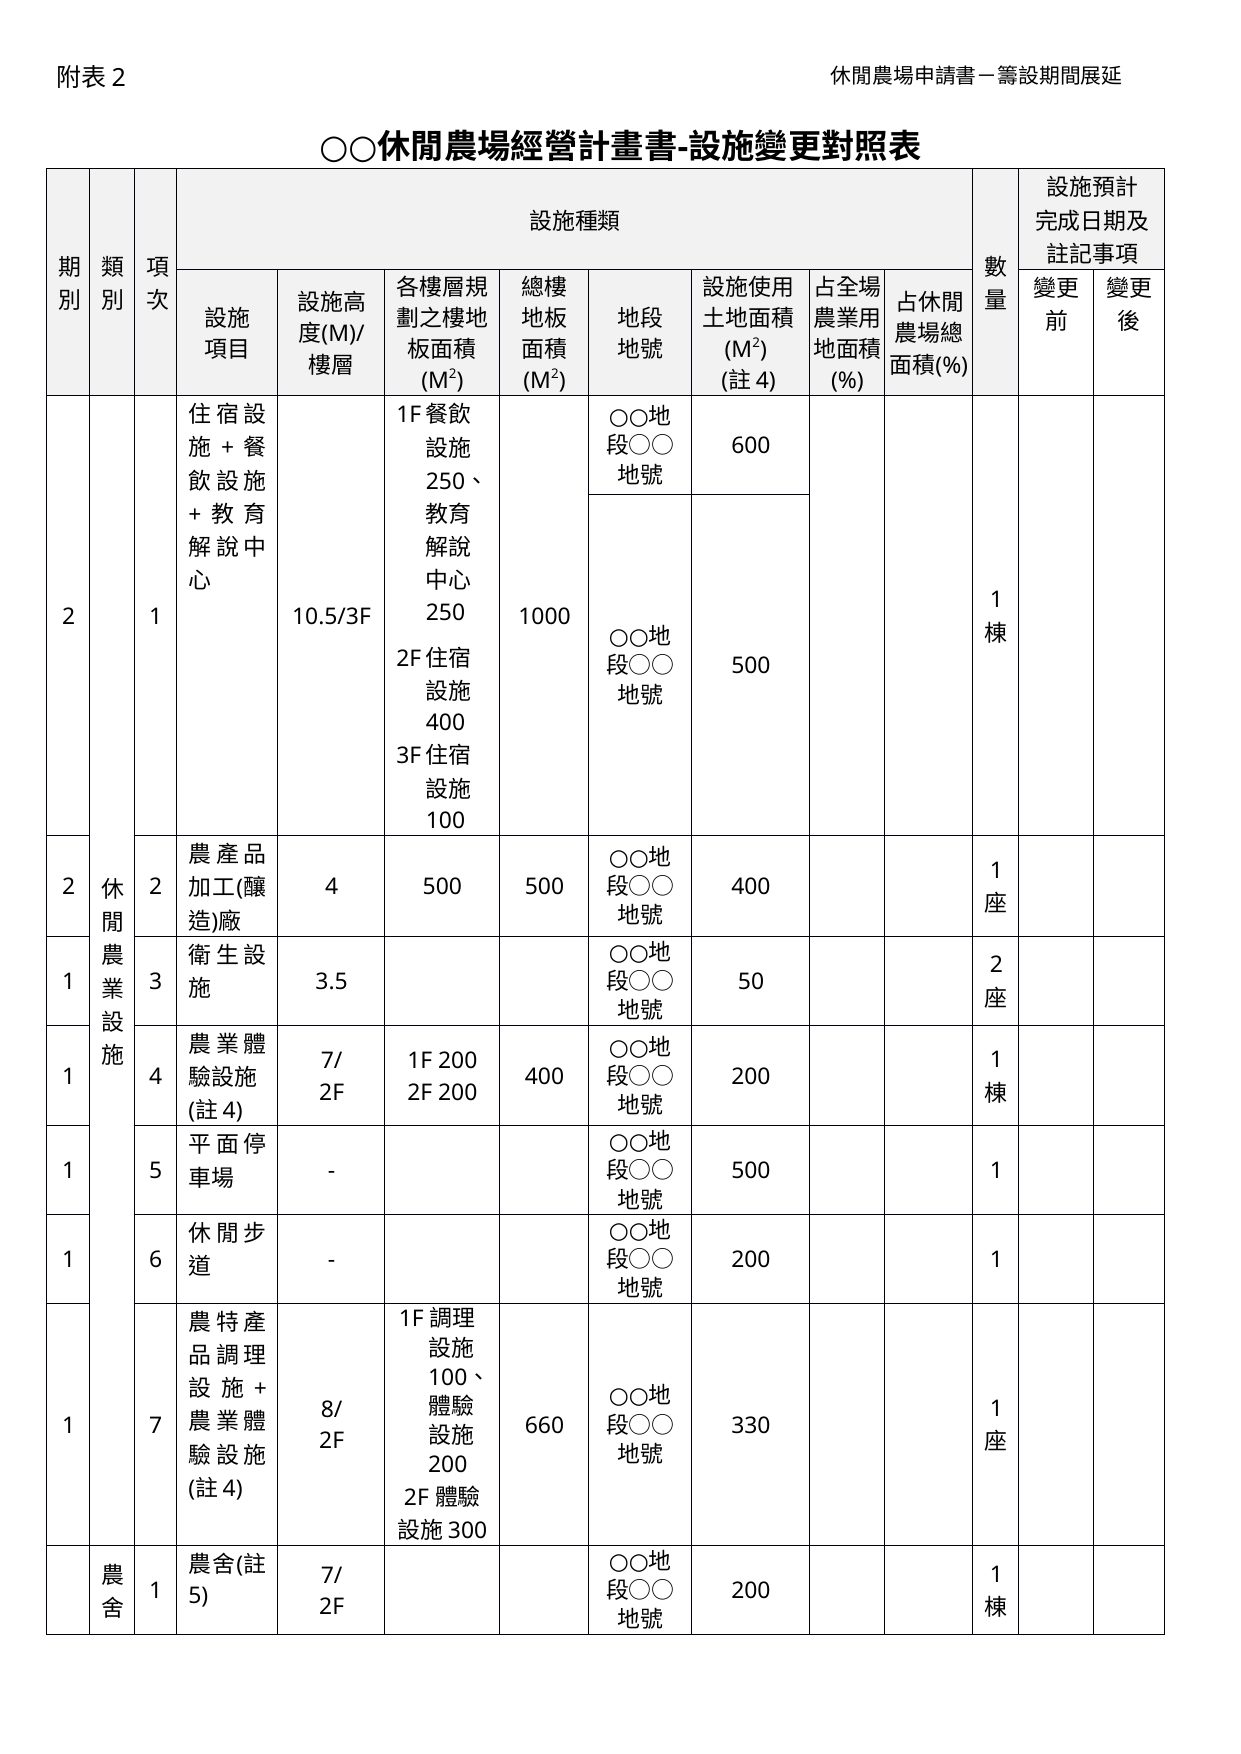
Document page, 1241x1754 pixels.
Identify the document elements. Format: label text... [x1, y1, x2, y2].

table_cell [1019, 1304, 1093, 1545]
table_cell 1F餐飲設施250、教育解說中心250 2F住宿設施400 3F住宿設施100 [385, 396, 499, 835]
table_cell 2 [47, 396, 89, 835]
table_cell 200 [692, 1546, 809, 1634]
table_cell 5 [135, 1126, 176, 1214]
table_cell [885, 1026, 972, 1125]
table_cell 8/ 2F [278, 1304, 384, 1545]
table_cell 400 [500, 1026, 588, 1125]
table_cell [885, 1126, 972, 1214]
table_cell [885, 937, 972, 1024]
table_cell - [278, 1215, 384, 1302]
table_cell 衛生設施 [177, 937, 277, 1024]
table_cell 2 [47, 836, 89, 936]
table_cell [500, 1546, 588, 1634]
table_cell ○○地段○○地號 [589, 1215, 691, 1302]
table_cell [885, 836, 972, 936]
table_cell 農特產品調理設施+農業體驗設施 (註4) [177, 1304, 277, 1545]
table_cell 1000 [500, 396, 588, 835]
table_cell [47, 1546, 89, 1634]
table_cell 農業體驗設施 (註4) [177, 1026, 277, 1125]
table_cell ○○地段○○地號 [589, 495, 691, 835]
table_cell [385, 1215, 499, 1302]
table_cell [810, 396, 884, 835]
table_cell 農產品加工(釀造)廠 [177, 836, 277, 936]
table_cell [500, 1215, 588, 1302]
table_cell 農舍(註5) [177, 1546, 277, 1634]
table_cell [1019, 1215, 1093, 1302]
table_cell [1094, 1126, 1164, 1214]
table_cell 1F 200 2F 200 [385, 1026, 499, 1125]
table_cell [500, 1126, 588, 1214]
table_cell [1094, 1546, 1164, 1634]
table_cell 7/ 2F [278, 1546, 384, 1634]
table_cell 200 [692, 1026, 809, 1125]
table_cell 1 [135, 1546, 176, 1634]
table_cell 變更後 [1094, 270, 1164, 395]
table_cell [1019, 1126, 1093, 1214]
table_cell 1 [47, 1126, 89, 1214]
table_cell 1F 調理設施100、體驗設施200 2F 體驗設施300 [385, 1304, 499, 1545]
table_cell [1094, 1215, 1164, 1302]
table_header 設施種類 [177, 169, 972, 269]
table_cell 1棟 [973, 1546, 1018, 1634]
table_cell [1094, 937, 1164, 1024]
table_cell 農舍 [90, 1546, 134, 1634]
table_cell ○○地段○○地號 [589, 836, 691, 936]
table_cell ○○地段○○地號 [589, 937, 691, 1024]
table_cell 3 [135, 937, 176, 1024]
text ○○休閒農場經營計畫書-設施變更對照表 [118, 120, 1122, 168]
table_cell 設施 項目 [177, 270, 277, 395]
table_cell 2 [135, 836, 176, 936]
table_cell [885, 1546, 972, 1634]
table_cell 200 [692, 1215, 809, 1302]
table_cell [810, 1126, 884, 1214]
table_cell 600 [692, 396, 809, 494]
table_cell 住宿設施+餐飲設施+教育解說中心 [177, 396, 277, 835]
table_cell 1 [973, 1126, 1018, 1214]
table_cell 330 [692, 1304, 809, 1545]
table_cell 總樓地板面積(M2) [500, 270, 588, 395]
table_cell 1 [47, 937, 89, 1024]
table_cell 500 [692, 495, 809, 835]
table_cell ○○地段○○地號 [589, 1304, 691, 1545]
table_header 數量 [973, 169, 1018, 395]
table_cell 7 [135, 1304, 176, 1545]
table_cell [885, 1215, 972, 1302]
table_cell 地段 地號 [589, 270, 691, 395]
table_cell [1019, 836, 1093, 936]
table_cell 500 [692, 1126, 809, 1214]
table_cell 各樓層規劃之樓地板面積(M2) [385, 270, 499, 395]
table_cell [810, 1026, 884, 1125]
table_cell 2座 [973, 937, 1018, 1024]
table_cell ○○地段○○地號 [589, 1026, 691, 1125]
table_cell 3.5 [278, 937, 384, 1024]
table_cell [1019, 937, 1093, 1024]
table_cell 平面停車場 [177, 1126, 277, 1214]
table_cell 占全場農業用地面積 (%) [810, 270, 884, 395]
table_cell [810, 1546, 884, 1634]
table_cell [1019, 396, 1093, 835]
table_cell 休閒步道 [177, 1215, 277, 1302]
text 附表2 [56, 58, 147, 94]
table_header 設施預計 完成日期及 註記事項 [1019, 169, 1164, 269]
table_cell ○○地段○○地號 [589, 396, 691, 494]
table_cell 設施高度(M)/樓層 [278, 270, 384, 395]
table_cell [810, 1304, 884, 1545]
table_cell [500, 937, 588, 1024]
table_cell [1094, 396, 1164, 835]
table_cell 變更前 [1019, 270, 1093, 395]
table_cell 設施使用土地面積(M2) (註4) [692, 270, 809, 395]
table_cell 1 [973, 1215, 1018, 1302]
table_cell [1094, 1026, 1164, 1125]
table_cell [1094, 836, 1164, 936]
table_cell 1座 [973, 1304, 1018, 1545]
table_cell 1座 [973, 836, 1018, 936]
table_header 項次 [135, 169, 176, 395]
table_cell ○○地段○○地號 [589, 1126, 691, 1214]
table_cell [810, 1215, 884, 1302]
table_cell [885, 1304, 972, 1545]
table_cell 400 [692, 836, 809, 936]
table_cell [885, 396, 972, 835]
table_cell [1019, 1026, 1093, 1125]
table_cell - [278, 1126, 384, 1214]
table_cell ○○地段○○地號 [589, 1546, 691, 1634]
table_cell 1棟 [973, 396, 1018, 835]
table_cell 1 [47, 1026, 89, 1125]
table_cell [385, 937, 499, 1024]
table_cell [810, 836, 884, 936]
table_cell 660 [500, 1304, 588, 1545]
table_cell [385, 1126, 499, 1214]
table_cell 1 [135, 396, 176, 835]
table_cell 1 [47, 1215, 89, 1302]
table_cell 占休閒農場總面積(%) [885, 270, 972, 395]
table_cell 7/ 2F [278, 1026, 384, 1125]
table_cell [810, 937, 884, 1024]
table_cell 6 [135, 1215, 176, 1302]
table_cell 1 [47, 1304, 89, 1545]
table_cell [1019, 1546, 1093, 1634]
table_cell 500 [385, 836, 499, 936]
table_cell 10.5/3F [278, 396, 384, 835]
table_cell [1094, 1304, 1164, 1545]
table_cell 休閒農業設施 [90, 396, 134, 1545]
table_header 類別 [90, 169, 134, 395]
table_cell 50 [692, 937, 809, 1024]
table_cell [385, 1546, 499, 1634]
table_cell 4 [278, 836, 384, 936]
table_header 期別 [47, 169, 89, 395]
table_cell 1棟 [973, 1026, 1018, 1125]
table_cell 500 [500, 836, 588, 936]
table_cell 4 [135, 1026, 176, 1125]
